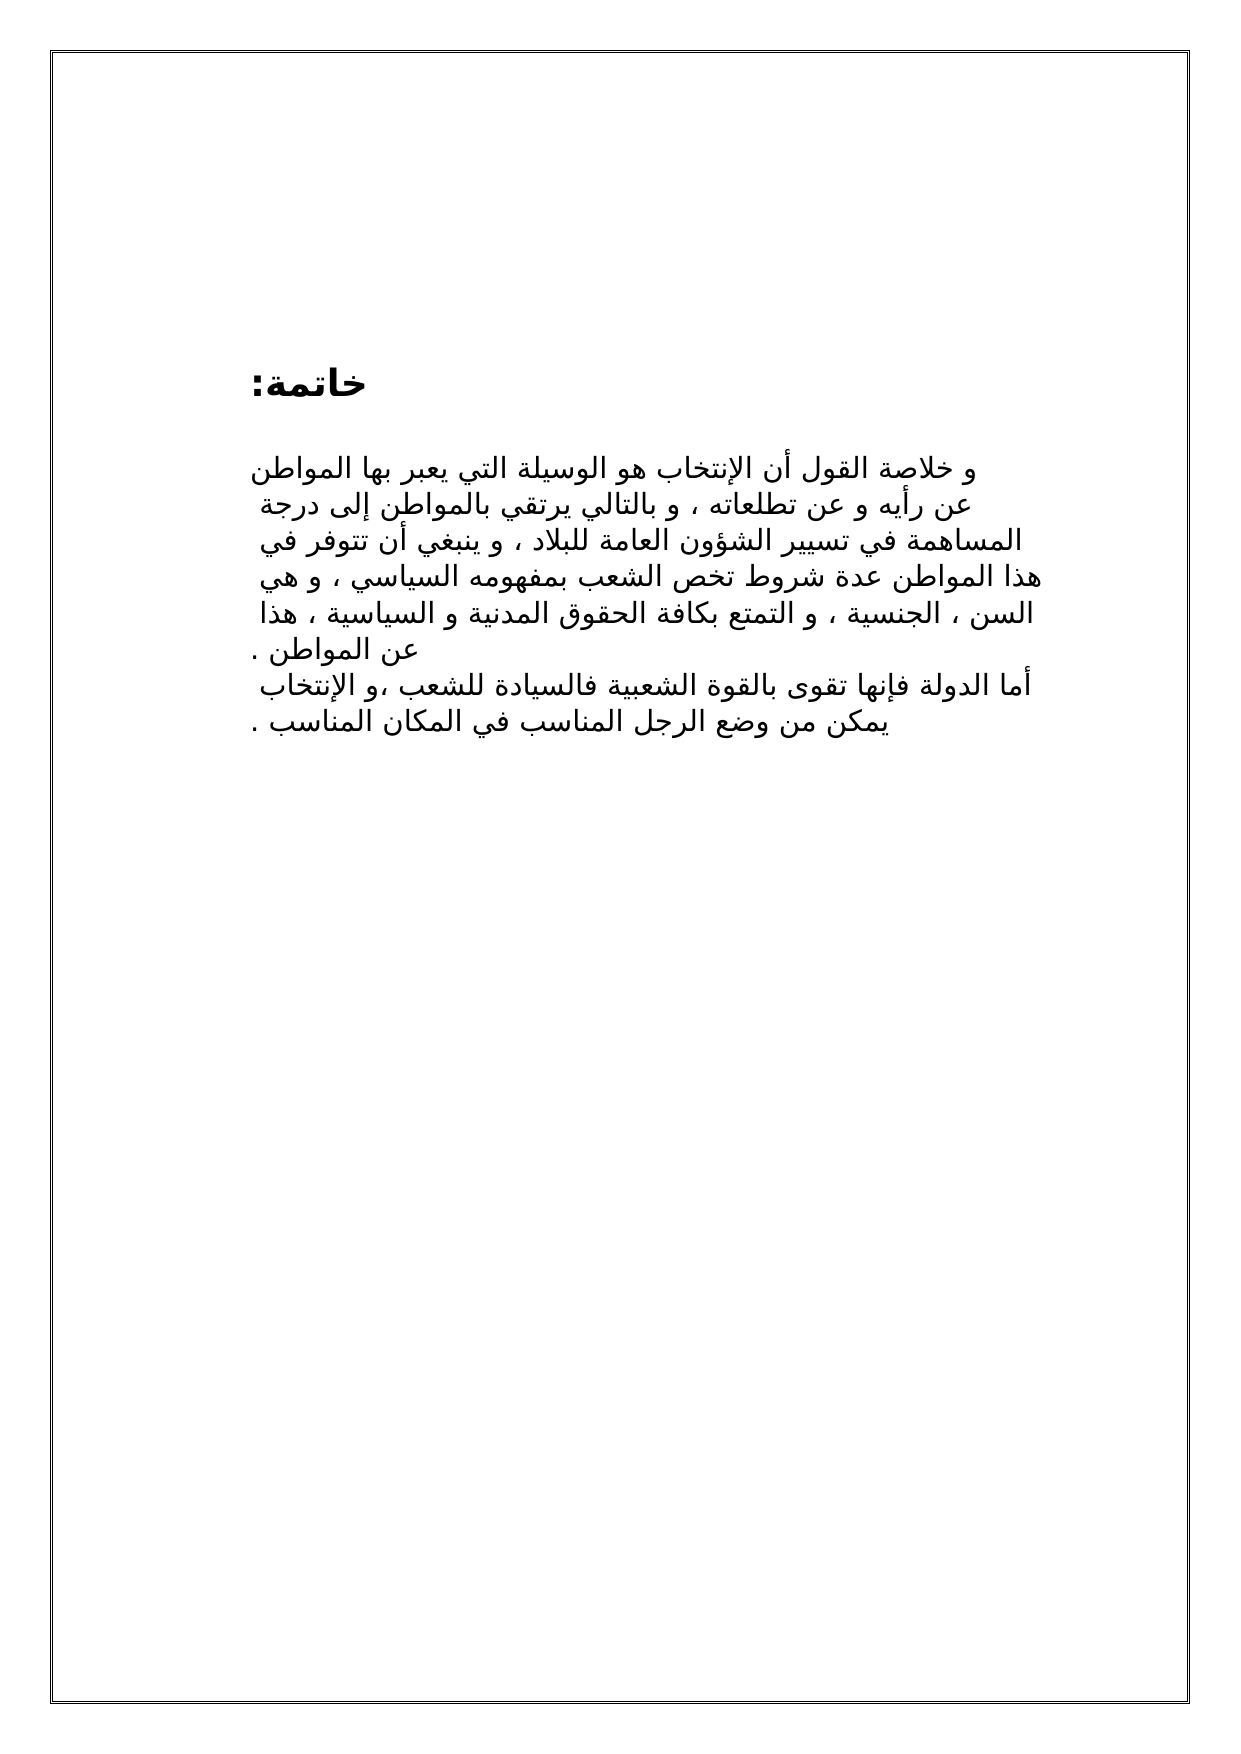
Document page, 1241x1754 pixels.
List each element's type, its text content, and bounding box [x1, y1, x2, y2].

text خاتمة: [250, 362, 1053, 406]
text و خلاصة القول أن الإنتخاب هو الوسيلة التي يعبر بها المواطن عن رأيه و عن تطلعاته ، و بالتالي يرتقي بالمواطن إلى درجة المساهمة في تسيير الشؤون العامة للبلاد ، و ينبغي أن تتوفر في هذا المواطن عدة شروط تخص الشعب بمفهومه السياسي ، و هي السن ، الجنسية ، و التمتع بكافة الحقوق المدنية و السياسية ، هذا عن المواطن . أما الدولة فإنها تقوى بالقوة الشعبية فالسيادة للشعب ،و الإنتخاب يمكن من وضع الرجل المناسب في المكان المناسب . [250, 451, 1053, 739]
